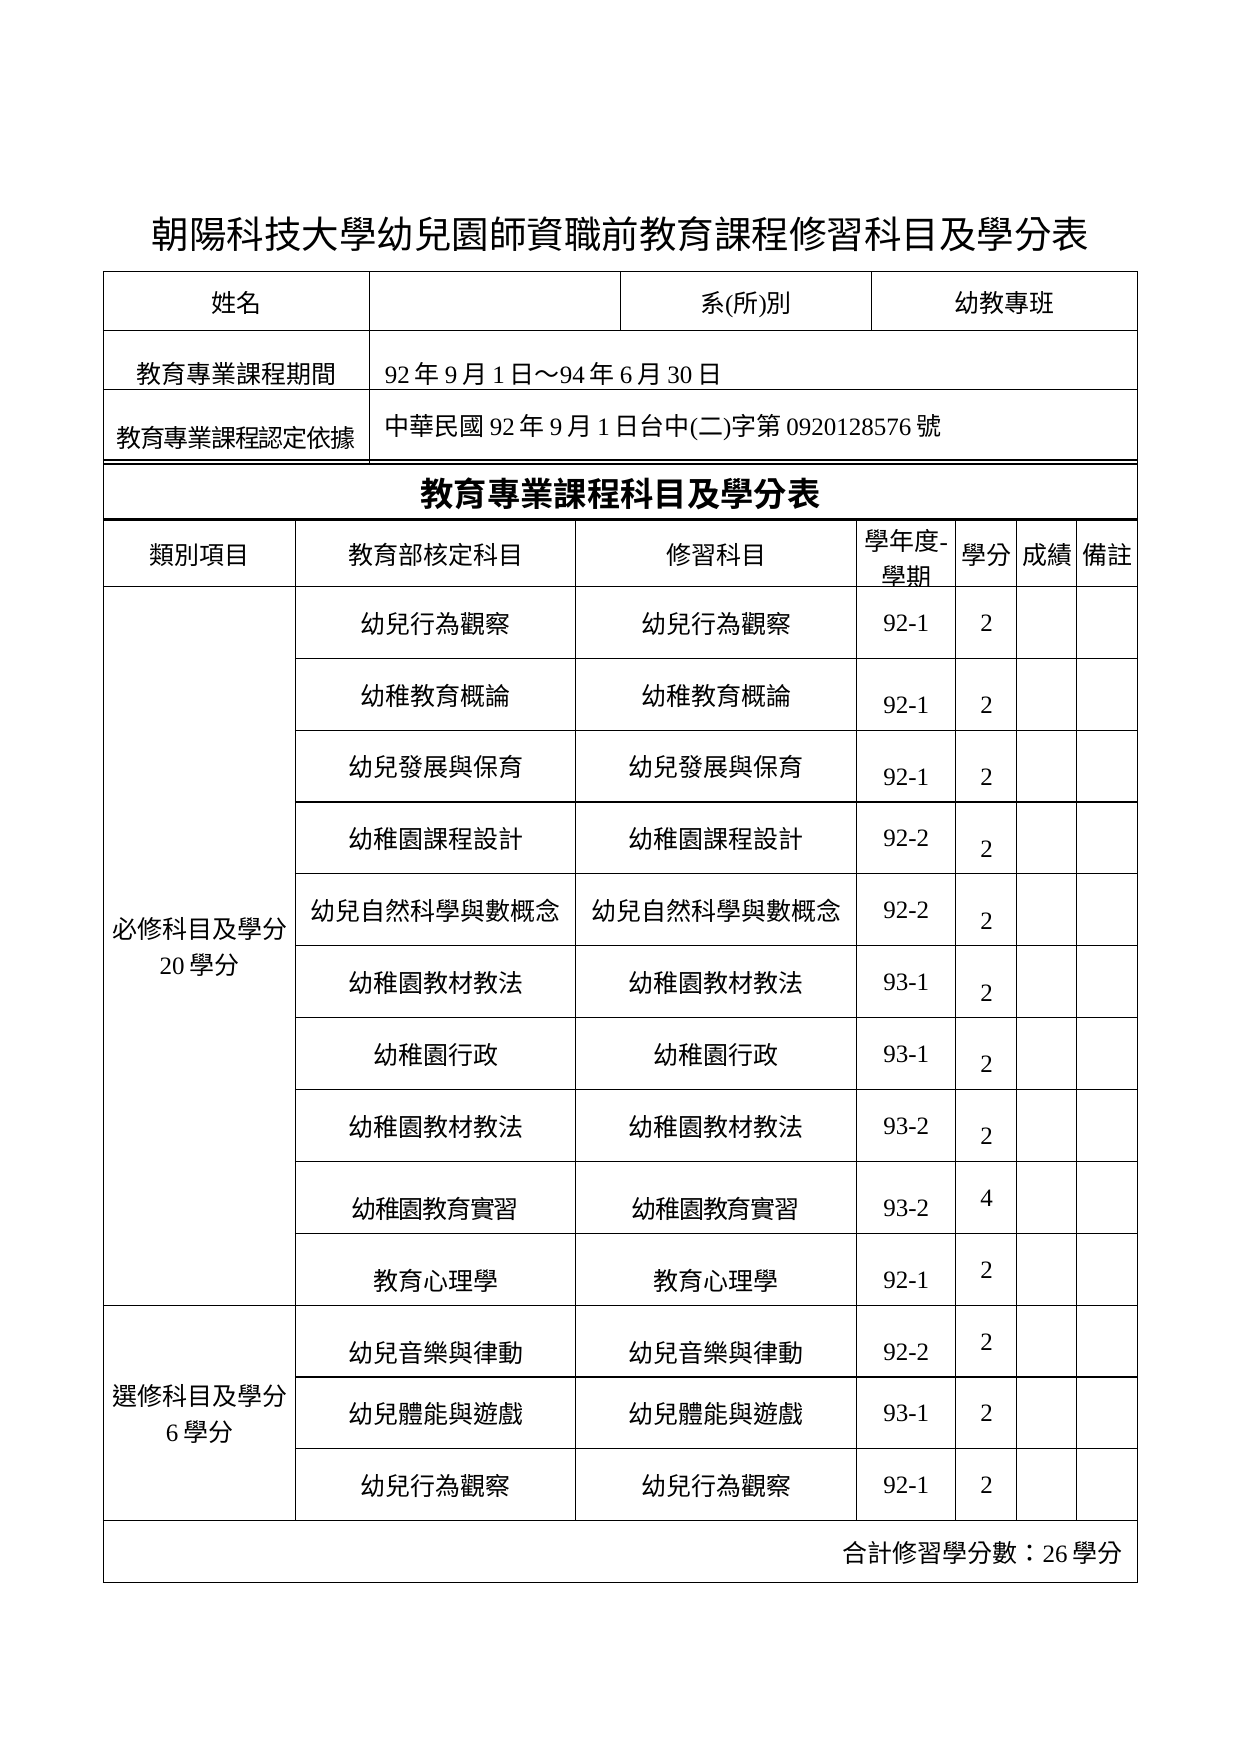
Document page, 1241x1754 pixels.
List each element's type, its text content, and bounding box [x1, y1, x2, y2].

table_cell 92年9月1日～94年6月30日 [370, 331, 1137, 389]
table_cell 教育專業課程期間 [104, 331, 369, 389]
table_cell 4 [956, 1162, 1016, 1233]
table_cell [1077, 659, 1137, 729]
table_cell 教育心理學 [576, 1234, 856, 1304]
table_cell [1017, 803, 1076, 873]
table_cell 幼兒行為觀察 [296, 1449, 575, 1520]
table_cell 2 [956, 587, 1016, 658]
table_cell [1077, 874, 1137, 945]
table_cell 類別項目 [104, 521, 295, 586]
table_cell [1077, 1449, 1137, 1520]
table_cell 92-2 [857, 874, 955, 945]
table_cell 2 [956, 731, 1016, 801]
table_cell 92-1 [857, 731, 955, 801]
table_cell 幼稚園教育實習 [296, 1162, 575, 1233]
table_cell 2 [956, 1018, 1016, 1089]
table_cell 幼兒發展與保育 [296, 731, 575, 801]
table_cell 93-1 [857, 1378, 955, 1448]
table_cell 幼稚園教育實習 [576, 1162, 856, 1233]
table_cell 教育專業課程科目及學分表 [104, 465, 1137, 518]
table_cell 93-1 [857, 1018, 955, 1089]
table_cell 92-1 [857, 659, 955, 729]
table_cell 2 [956, 1306, 1016, 1376]
table_header 系(所)別 [621, 272, 871, 330]
table_cell 幼稚園教材教法 [576, 946, 856, 1017]
table_cell 92-2 [857, 1306, 955, 1376]
table_cell 2 [956, 1378, 1016, 1448]
table_cell 2 [956, 659, 1016, 729]
table_cell 幼稚園行政 [296, 1018, 575, 1089]
table_cell [1017, 1162, 1076, 1233]
table_cell 幼稚園課程設計 [296, 803, 575, 873]
table_cell [1077, 1306, 1137, 1376]
table_cell 幼稚教育概論 [576, 659, 856, 729]
table_header 幼教專班 [872, 272, 1137, 330]
table_cell 2 [956, 1449, 1016, 1520]
table_cell [1077, 731, 1137, 801]
table_cell [1077, 1090, 1137, 1161]
table_cell [1017, 1378, 1076, 1448]
table_cell 幼兒體能與遊戲 [296, 1378, 575, 1448]
table_cell [1077, 803, 1137, 873]
table_cell [1017, 1449, 1076, 1520]
table_cell [1017, 1018, 1076, 1089]
table_cell [1017, 1306, 1076, 1376]
table_cell 必修科目及學分 20學分 [104, 587, 295, 1304]
table_cell 幼兒自然科學與數概念 [296, 874, 575, 945]
table_cell 幼稚園教材教法 [296, 1090, 575, 1161]
table_cell 幼稚園教材教法 [296, 946, 575, 1017]
table_cell [1077, 1018, 1137, 1089]
table_cell [1017, 1234, 1076, 1304]
table_cell 2 [956, 946, 1016, 1017]
table_cell [1017, 874, 1076, 945]
table_cell [1017, 731, 1076, 801]
table_cell 93-2 [857, 1090, 955, 1161]
table_cell 幼稚園課程設計 [576, 803, 856, 873]
table_header 姓名 [104, 272, 369, 330]
table_cell 成績 [1017, 521, 1076, 586]
table_cell 2 [956, 874, 1016, 945]
table_cell 幼稚園行政 [576, 1018, 856, 1089]
table_cell 幼兒音樂與律動 [576, 1306, 856, 1376]
table_cell 幼兒自然科學與數概念 [576, 874, 856, 945]
table_cell 幼兒行為觀察 [576, 587, 856, 658]
table_cell 幼稚園教材教法 [576, 1090, 856, 1161]
table_cell 92-1 [857, 1449, 955, 1520]
table_cell 教育心理學 [296, 1234, 575, 1304]
table_cell 2 [956, 1090, 1016, 1161]
table_cell 幼兒音樂與律動 [296, 1306, 575, 1376]
table_cell 2 [956, 1234, 1016, 1304]
table_cell [1017, 587, 1076, 658]
table_cell 幼兒體能與遊戲 [576, 1378, 856, 1448]
table_cell [1017, 1090, 1076, 1161]
table_header [370, 272, 620, 330]
table_cell 教育專業課程認定依據 [104, 390, 369, 459]
table_cell 幼兒行為觀察 [576, 1449, 856, 1520]
text 朝陽科技大學幼兒園師資職前教育課程修習科目及學分表 [59, 190, 1181, 252]
table_cell 學分 [956, 521, 1016, 586]
table_cell 92-1 [857, 587, 955, 658]
table_cell 幼兒發展與保育 [576, 731, 856, 801]
table_cell [1077, 1162, 1137, 1233]
table_cell [1077, 587, 1137, 658]
table_cell 93-1 [857, 946, 955, 1017]
table_cell 教育部核定科目 [296, 521, 575, 586]
table_cell [1077, 946, 1137, 1017]
table_cell 93-2 [857, 1162, 955, 1233]
table_cell [1077, 1378, 1137, 1448]
table_cell 修習科目 [576, 521, 856, 586]
table_cell 合計修習學分數：26學分 [104, 1521, 1137, 1582]
table_cell 幼稚教育概論 [296, 659, 575, 729]
table_cell 92-2 [857, 803, 955, 873]
table_cell 中華民國92年9月1日台中(二)字第0920128576號 [370, 390, 1137, 459]
table_cell 92-1 [857, 1234, 955, 1304]
table_cell 選修科目及學分 6學分 [104, 1306, 295, 1520]
table_cell [1017, 659, 1076, 729]
table_cell 學年度-學期 [857, 521, 955, 586]
table_cell 2 [956, 803, 1016, 873]
table_cell 備註 [1077, 521, 1137, 586]
table_cell [1077, 1234, 1137, 1304]
table_cell [1017, 946, 1076, 1017]
table_cell 幼兒行為觀察 [296, 587, 575, 658]
